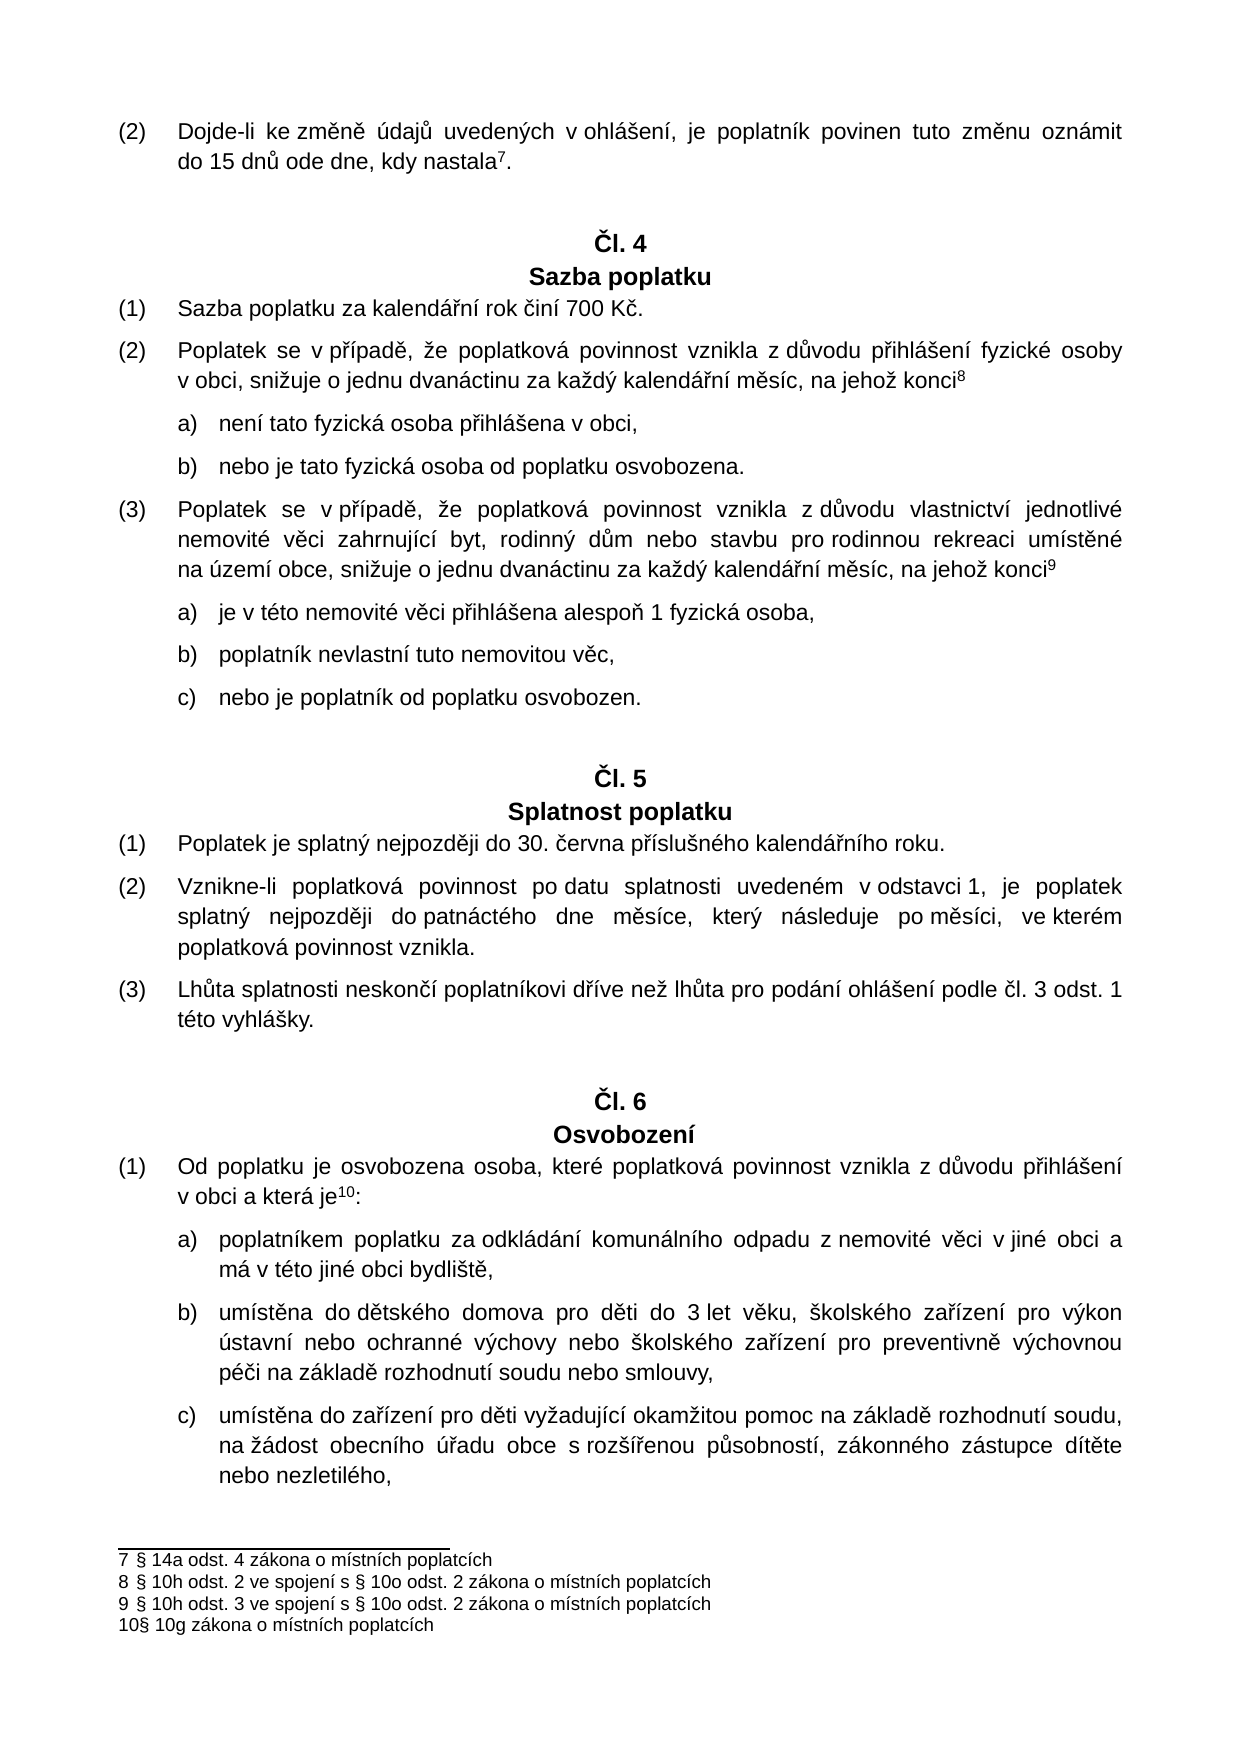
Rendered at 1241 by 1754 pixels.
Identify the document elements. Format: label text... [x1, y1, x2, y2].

list umístěna do zařízení pro děti vyžadující okamžitou pomoc na základě rozhodnutí soudu, na žádost obecního úřadu obce s rozšířenou působností, zákonného zástupce dítěte nebo nezletilého, [177, 1402, 1122, 1488]
list Dojde-li ke změně údajů uvedených v ohlášení, je poplatník povinen tuto změnu oznámit do 15 dnů ode dne, kdy nastala. [118, 118, 1122, 175]
subtitle Čl. 5 Splatnost poplatku [118, 764, 1122, 826]
list Lhůta splatnosti neskončí poplatníkovi dříve než lhůta pro podání ohlášení podle čl. 3 odst. 1 této vyhlášky. [118, 976, 1122, 1033]
list Poplatek se v případě, že poplatková povinnost vznikla z důvodu vlastnictví jednotlivé nemovité věci zahrnující byt, rodinný dům nebo stavbu pro rodinnou rekreaci umístěné na území obce, snižuje o jednu dvanáctinu za každý kalendářní měsíc, na jehož konci [118, 496, 1122, 582]
list není tato fyzická osoba přihlášena v obci, [177, 410, 1122, 437]
list poplatníkem poplatku za odkládání komunálního odpadu z nemovité věci v jiné obci a má v této jiné obci bydliště, [177, 1226, 1122, 1282]
subtitle Čl. 4 Sazba poplatku [118, 228, 1122, 290]
list nebo je poplatník od poplatku osvobozen. [177, 684, 1122, 711]
list Poplatek je splatný nejpozději do 30. června příslušného kalendářního roku. [118, 830, 1122, 857]
list Poplatek se v případě, že poplatková povinnost vznikla z důvodu přihlášení fyzické osoby v obci, snižuje o jednu dvanáctinu za každý kalendářní měsíc, na jehož konci [118, 337, 1122, 394]
subtitle Čl. 6 Osvobození [118, 1087, 1122, 1148]
list umístěna do dětského domova pro děti do 3 let věku, školského zařízení pro výkon ústavní nebo ochranné výchovy nebo školského zařízení pro preventivně výchovnou péči na základě rozhodnutí soudu nebo smlouvy, [177, 1298, 1122, 1385]
list Od poplatku je osvobozena osoba, které poplatková povinnost vznikla z důvodu přihlášení v obci a která je: [118, 1153, 1122, 1209]
list poplatník nevlastní tuto nemovitou věc, [177, 641, 1122, 668]
list nebo je tato fyzická osoba od poplatku osvobozena. [177, 453, 1122, 479]
list Sazba poplatku za kalendářní rok činí 700 Kč. [118, 294, 1122, 321]
list § 10h odst. 3 ve spojení s § 10o odst. 2 zákona o místních poplatcích [118, 1592, 1122, 1614]
list § 14a odst. 4 zákona o místních poplatcích [118, 1549, 1122, 1571]
list Vznikne-li poplatková povinnost po datu splatnosti uvedeném v odstavci 1, je poplatek splatný nejpozději do patnáctého dne měsíce, který následuje po měsíci, ve kterém poplatková povinnost vznikla. [118, 873, 1122, 960]
list § 10h odst. 2 ve spojení s § 10o odst. 2 zákona o místních poplatcích [118, 1571, 1122, 1592]
list § 10g zákona o místních poplatcích [118, 1614, 1122, 1635]
list je v této nemovité věci přihlášena alespoň 1 fyzická osoba, [177, 599, 1122, 625]
